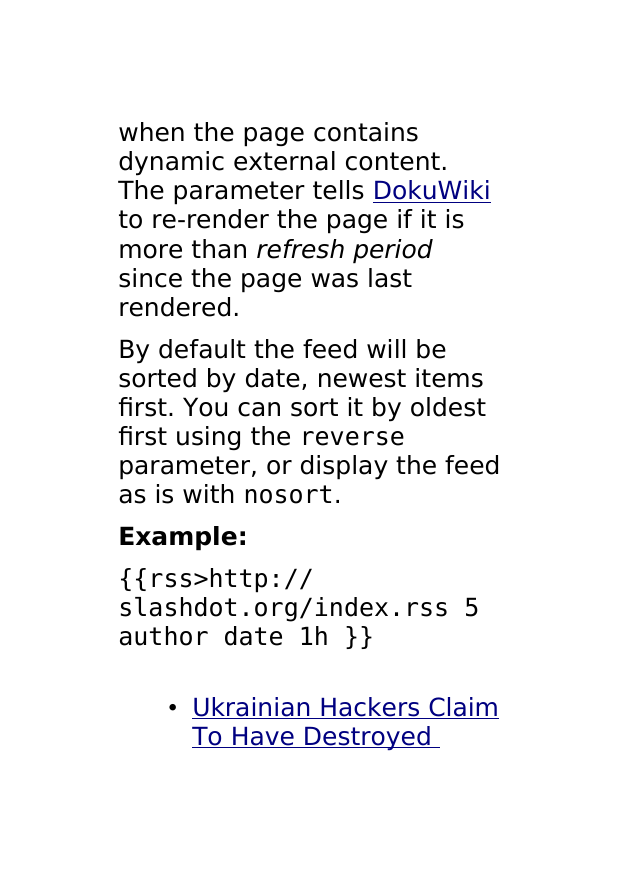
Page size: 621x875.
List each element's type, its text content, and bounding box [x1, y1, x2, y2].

text when the page contains dynamic external content. The parameter tells DokuWiki to re-render the page if it is more than refresh period since the page was last rendered. [118, 118, 502, 322]
list Ukrainian Hackers Claim To Have Destroyed [177, 693, 502, 751]
text By default the feed will be sorted by date, newest items first. You can sort it by oldest first using the reverse parameter, or display the feed as is with nosort. [118, 335, 502, 510]
text Example: [118, 522, 502, 551]
text {{rss>http://slashdot.org/index.rss 5 author date 1h }} [118, 564, 502, 651]
